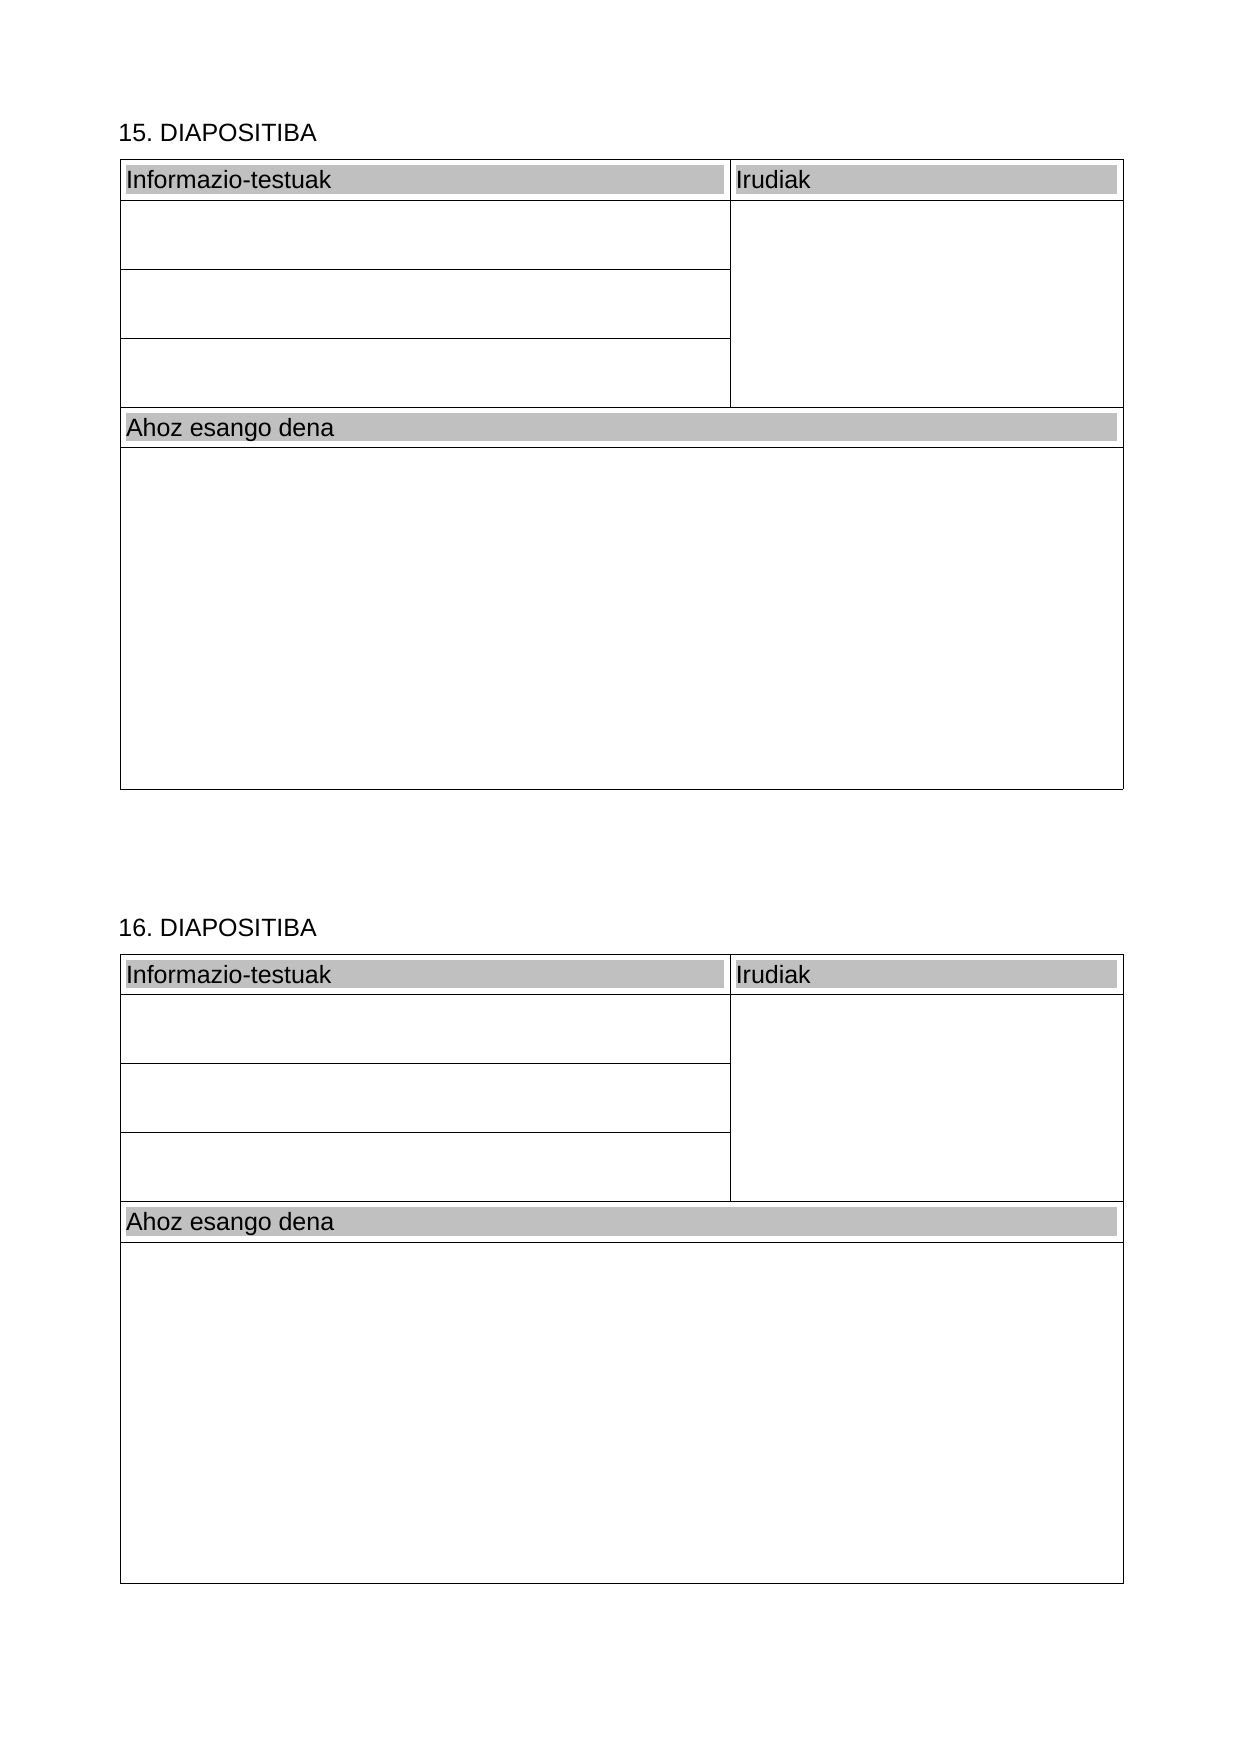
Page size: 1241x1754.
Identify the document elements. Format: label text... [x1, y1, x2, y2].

table_header Informazio-testuak [121, 160, 730, 200]
table_header Informazio-testuak [121, 955, 730, 994]
text 15. DIAPOSITIBA [118, 118, 1122, 147]
table_header [121, 201, 730, 269]
table_cell [731, 995, 1123, 1201]
table_cell [121, 1133, 730, 1201]
table_cell [121, 1243, 1123, 1583]
table_header Irudiak [731, 160, 1123, 200]
table_cell [121, 339, 730, 407]
text 16. DIAPOSITIBA [118, 913, 1122, 941]
table_cell Ahoz esango dena [121, 1202, 1123, 1242]
table_cell [121, 448, 1123, 789]
table_cell [121, 270, 730, 338]
table_cell [731, 201, 1123, 407]
table_header [121, 995, 730, 1063]
table_cell [121, 1064, 730, 1132]
table_cell Ahoz esango dena [121, 408, 1123, 447]
table_header Irudiak [731, 955, 1123, 994]
